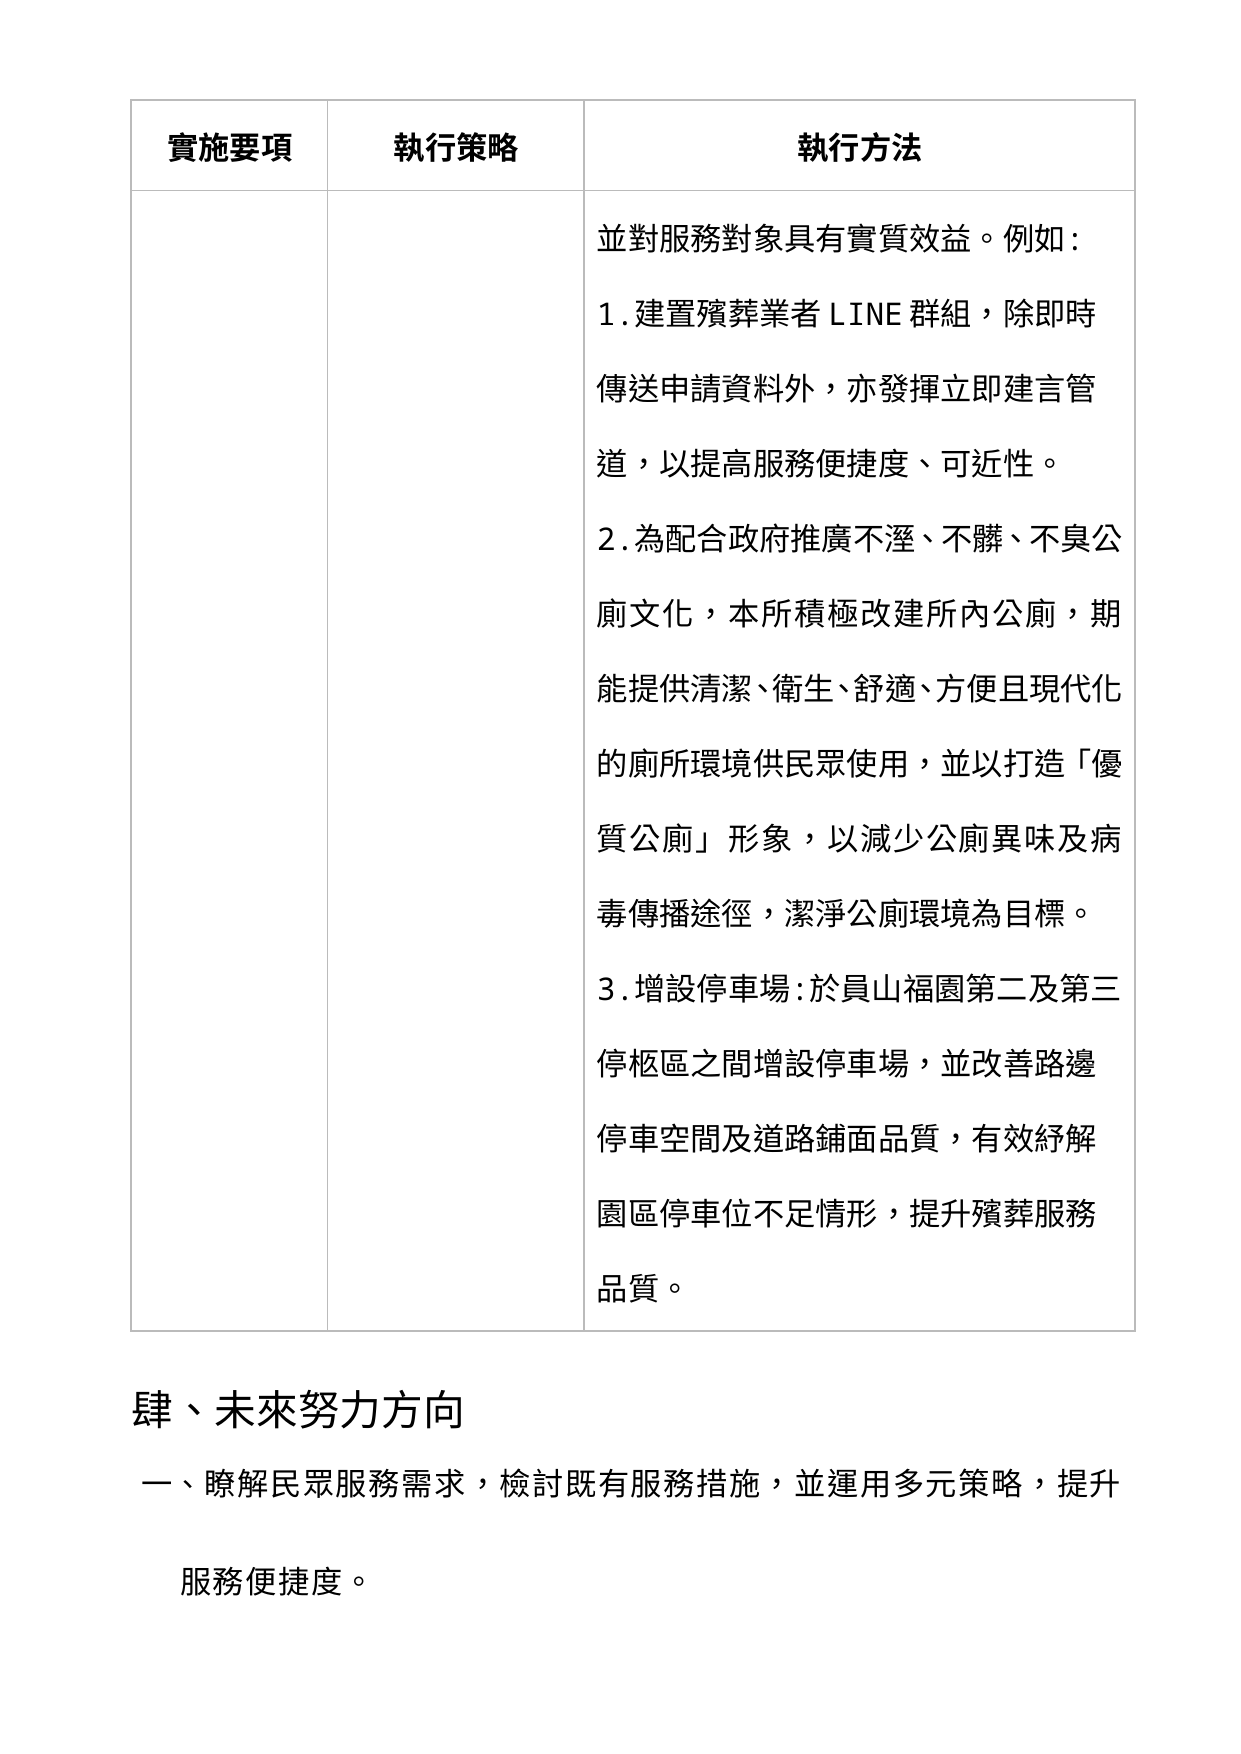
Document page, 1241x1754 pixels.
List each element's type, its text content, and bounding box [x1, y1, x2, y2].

text 服務便捷度。 [131, 1542, 1144, 1617]
text 一、瞭解民眾服務需求，檢討既有服務措施，並運用多元策略，提升 [131, 1444, 1144, 1519]
table_cell [132, 191, 327, 1330]
table_header 執行策略 [328, 101, 583, 189]
table_header 執行方法 [585, 101, 1134, 189]
text 肆、未來努力方向 [131, 1369, 1144, 1444]
table_cell [328, 191, 583, 1330]
table_header 實施要項 [132, 101, 327, 189]
table_cell 並對服務對象具有實質效益。例如: 1.建置殯葬業者LINE群組，除即時傳送申請資料外，亦發揮立即建言管道，以提高服務便捷度、可近性。 2.為配合政府推廣不溼、不髒、不臭公廁文化，本所積極改建所內公廁，期能提供清潔、衛生、舒適、方便且現代化的廁所環境供民眾使用，並以打造「優質公廁」形象，以減少公廁異味及病 毒傳播途徑，潔淨公廁環境為目標。 3.增設停車場:於員山福園第二及第三停柩區之間增設停車場，並改善路邊停車空間及道路鋪面品質，有效紓解園區停車位不足情形，提升殯葬服務品質。 [585, 191, 1134, 1330]
